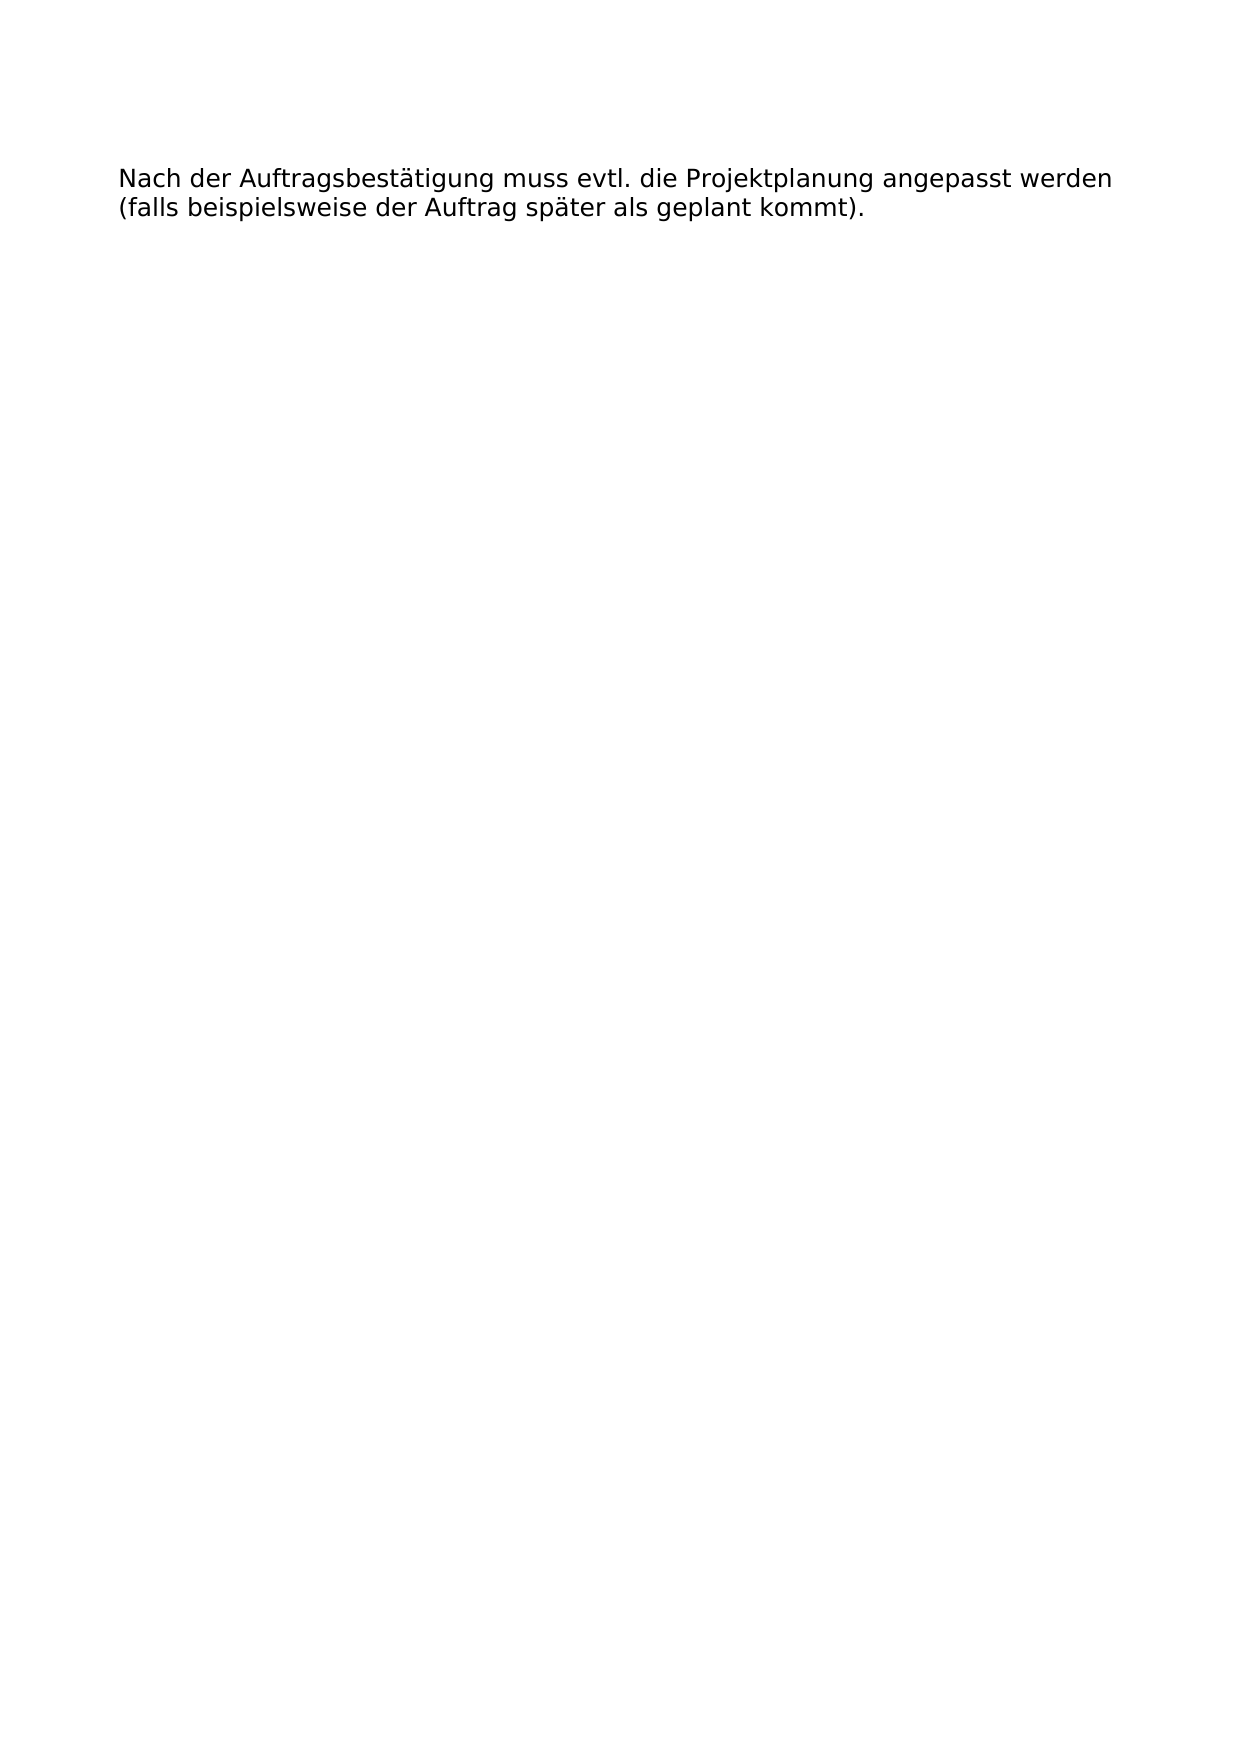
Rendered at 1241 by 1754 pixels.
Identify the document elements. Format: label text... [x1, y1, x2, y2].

text Nach der Auftragsbestätigung muss evtl. die Projektplanung angepasst werden (falls beispielsweise der Auftrag später als geplant kommt). [118, 164, 1122, 222]
